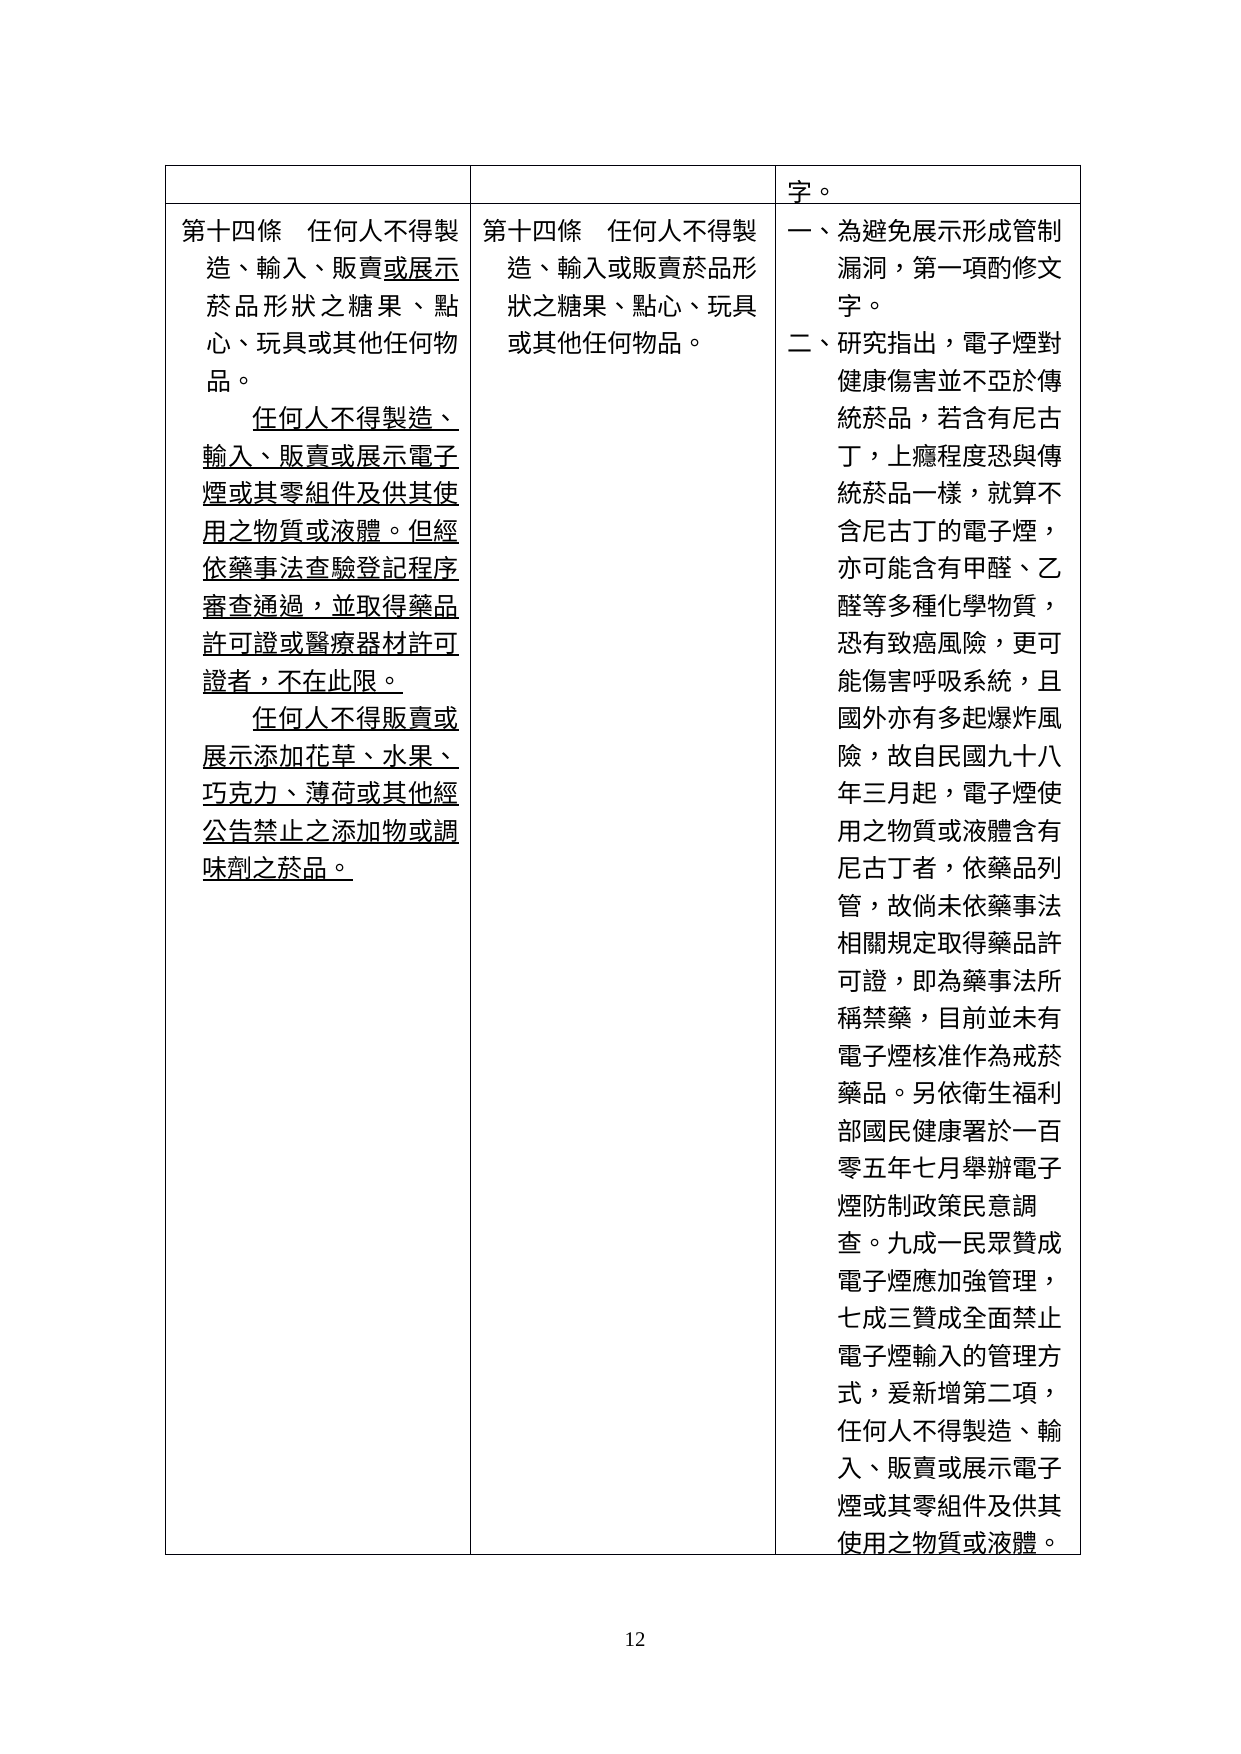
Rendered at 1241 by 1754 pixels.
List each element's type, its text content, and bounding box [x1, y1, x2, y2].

table_cell 字。 [776, 166, 1080, 203]
table_cell 第十四條 任何人不得製造、輸入或販賣菸品形狀之糖果、點心、玩具或其他任何物品。 [471, 204, 775, 1554]
table_cell 一、為避免展示形成管制漏洞，第一項酌修文字。 二、研究指出，電子煙對健康傷害並不亞於傳統菸品，若含有尼古丁，上癮程度恐與傳統菸品一樣，就算不含尼古丁的電子煙，亦可能含有甲醛、乙醛等多種化學物質，恐有致癌風險，更可能傷害呼吸系統，且國外亦有多起爆炸風險，故自民國九十八年三月起，電子煙使用之物質或液體含有尼古丁者，依藥品列管，故倘未依藥事法相關規定取得藥品許可證，即為藥事法所稱禁藥，目前並未有電子煙核准作為戒菸藥品。另依衛生福利部國民健康署於一百零五年七月舉辦電子煙防制政策民意調查。九成一民眾贊成電子煙應加強管理，七成三贊成全面禁止電子煙輸入的管理方式，爰新增第二項，任何人不得製造、輸入、販賣或展示電子煙或其零組件及供其使用之物質或液體。 [776, 204, 1080, 1554]
table_cell [471, 166, 775, 203]
table_cell [166, 166, 470, 203]
table_cell 第十四條 任何人不得製造、輸入、販賣或展示菸品形狀之糖果、點心、玩具或其他任何物品。 任何人不得製造、輸入、販賣或展示電子煙或其零組件及供其使用之物質或液體。但經依藥事法查驗登記程序審查通過，並取得藥品許可證或醫療器材許可證者，不在此限。 任何人不得販賣或展示添加花草、水果、巧克力、薄荷或其他經公告禁止之添加物或調味劑之菸品。 [166, 204, 470, 1554]
